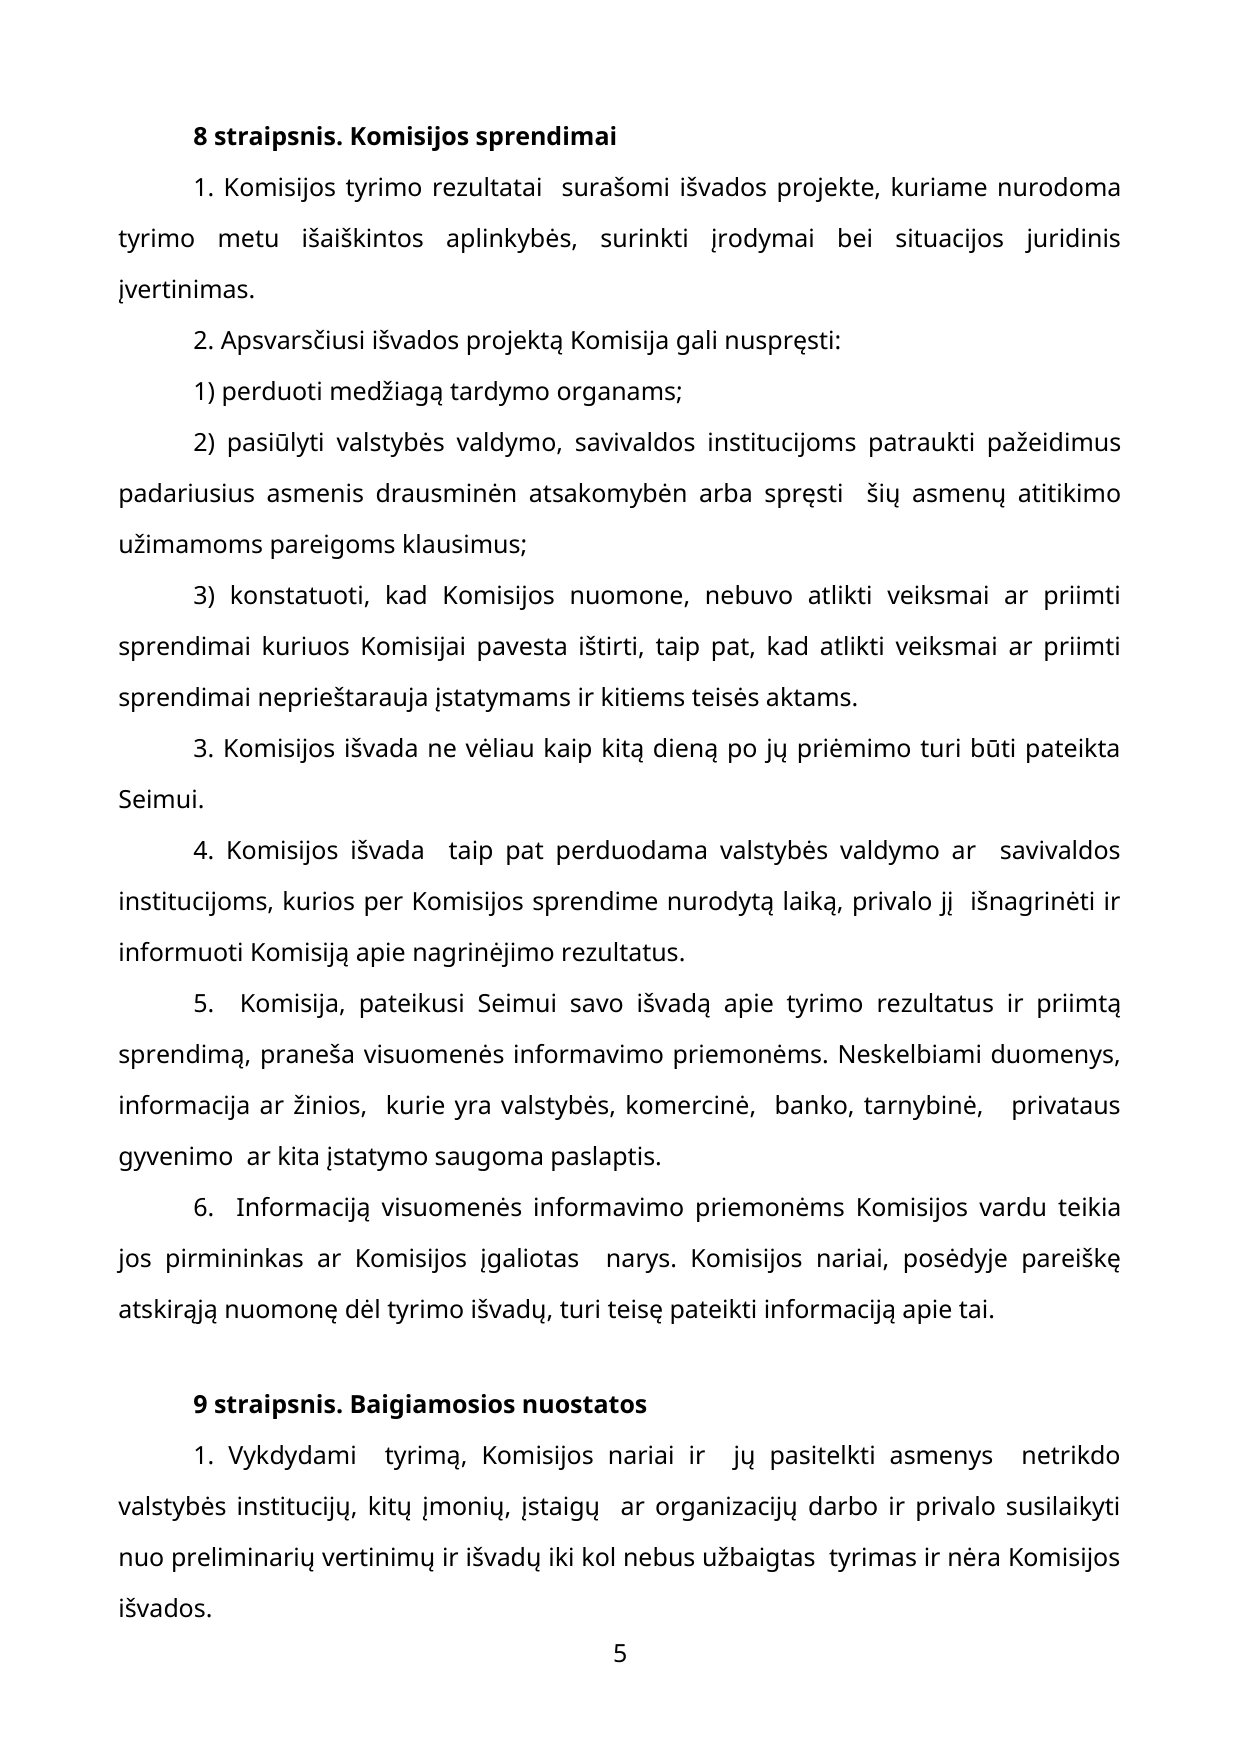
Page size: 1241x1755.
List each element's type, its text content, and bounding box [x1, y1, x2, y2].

text 8 straipsnis. Komisijos sprendimai [118, 118, 1122, 152]
text 3. Komisijos išvada ne vėliau kaip kitą dieną po jų priėmimo turi būti pateikta Seimui. [118, 731, 1122, 816]
text 1. Vykdydami tyrimą, Komisijos nariai ir jų pasitelkti asmenys netrikdo valstybės institucijų, kitų įmonių, įstaigų ar organizacijų darbo ir privalo susilaikyti nuo preliminarių vertinimų ir išvadų iki kol nebus užbaigtas tyrimas ir nėra Komisijos išvados. [118, 1437, 1122, 1624]
text 1) perduoti medžiagą tardymo organams; [118, 373, 1122, 407]
text 3) konstatuoti, kad Komisijos nuomone, nebuvo atlikti veiksmai ar priimti sprendimai kuriuos Komisijai pavesta ištirti, taip pat, kad atlikti veiksmai ar priimti sprendimai neprieštarauja įstatymams ir kitiems teisės aktams. [118, 577, 1122, 714]
text 2) pasiūlyti valstybės valdymo, savivaldos institucijoms patraukti pažeidimus padariusius asmenis drausminėn atsakomybėn arba spręsti šių asmenų atitikimo užimamoms pareigoms klausimus; [118, 424, 1122, 561]
text 6. Informaciją visuomenės informavimo priemonėms Komisijos vardu teikia jos pirmininkas ar Komisijos įgaliotas narys. Komisijos nariai, posėdyje pareiškę atskirąją nuomonę dėl tyrimo išvadų, turi teisę pateikti informaciją apie tai. [118, 1190, 1122, 1326]
text 2. Apsvarsčiusi išvados projektą Komisija gali nuspręsti: [118, 322, 1122, 356]
text 5. Komisija, pateikusi Seimui savo išvadą apie tyrimo rezultatus ir priimtą sprendimą, praneša visuomenės informavimo priemonėms. Neskelbiami duomenys, informacija ar žinios, kurie yra valstybės, komercinė, banko, tarnybinė, privataus gyvenimo ar kita įstatymo saugoma paslaptis. [118, 986, 1122, 1173]
text 1. Komisijos tyrimo rezultatai surašomi išvados projekte, kuriame nurodoma tyrimo metu išaiškintos aplinkybės, surinkti įrodymai bei situacijos juridinis įvertinimas. [118, 169, 1122, 305]
text 4. Komisijos išvada taip pat perduodama valstybės valdymo ar savivaldos institucijoms, kurios per Komisijos sprendime nurodytą laiką, privalo jį išnagrinėti ir informuoti Komisiją apie nagrinėjimo rezultatus. [118, 833, 1122, 969]
text 9 straipsnis. Baigiamosios nuostatos [118, 1386, 1122, 1420]
